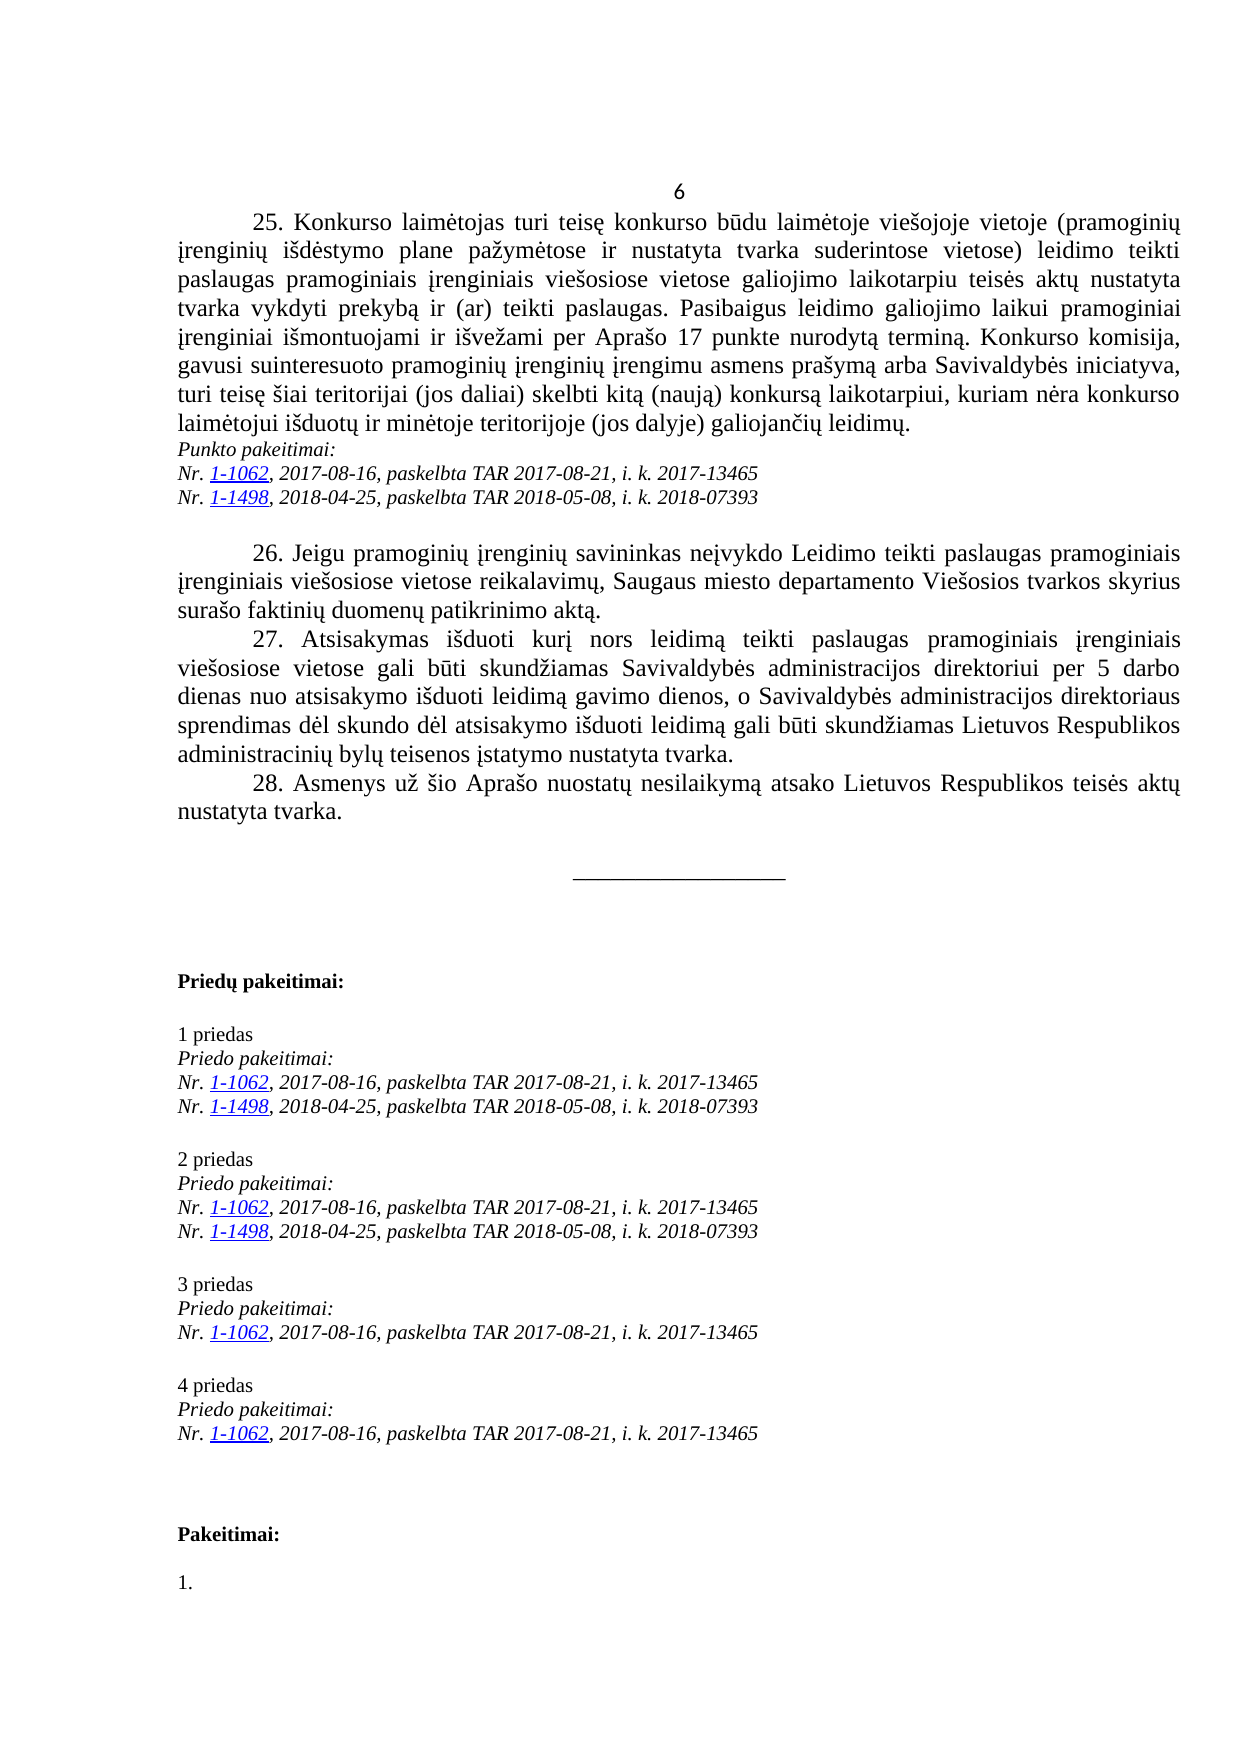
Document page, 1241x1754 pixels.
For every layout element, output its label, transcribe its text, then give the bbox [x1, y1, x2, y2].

text 3 priedas [177, 1272, 1181, 1296]
text Nr. 1-1062, 2017-08-16, paskelbta TAR 2017-08-21, i. k. 2017-13465 [177, 1421, 1181, 1445]
text Nr. 1-1062, 2017-08-16, paskelbta TAR 2017-08-21, i. k. 2017-13465 [177, 1195, 1181, 1219]
text 25. Konkurso laimėtojas turi teisę konkurso būdu laimėtoje viešojoje vietoje (pramoginių įrenginių išdėstymo plane pažymėtose ir nustatyta tvarka suderintose vietose) leidimo teikti paslaugas pramoginiais įrenginiais viešosiose vietose galiojimo laikotarpiu teisės aktų nustatyta tvarka vykdyti prekybą ir (ar) teikti paslaugas. Pasibaigus leidimo galiojimo laikui pramoginiai įrenginiai išmontuojami ir išvežami per Aprašo 17 punkte nurodytą terminą. Konkurso komisija, gavusi suinteresuoto pramoginių įrenginių įrengimu asmens prašymą arba Savivaldybės iniciatyva, turi teisę šiai teritorijai (jos daliai) skelbti kitą (naują) konkursą laikotarpiui, kuriam nėra konkurso laimėtojui išduotų ir minėtoje teritorijoje (jos dalyje) galiojančių leidimų. [177, 207, 1181, 437]
text Priedo pakeitimai: [177, 1171, 1181, 1195]
text 2 priedas [177, 1147, 1181, 1171]
text 28. Asmenys už šio Aprašo nuostatų nesilaikymą atsako Lietuvos Respublikos teisės aktų nustatyta tvarka. [177, 768, 1181, 825]
text 27. Atsisakymas išduoti kurį nors leidimą teikti paslaugas pramoginiais įrenginiais viešosiose vietose gali būti skundžiamas Savivaldybės administracijos direktoriui per 5 darbo dienas nuo atsisakymo išduoti leidimą gavimo dienos, o Savivaldybės administracijos direktoriaus sprendimas dėl skundo dėl atsisakymo išduoti leidimą gali būti skundžiamas Lietuvos Respublikos administracinių bylų teisenos įstatymo nustatyta tvarka. [177, 624, 1181, 768]
text Nr. 1-1498, 2018-04-25, paskelbta TAR 2018-05-08, i. k. 2018-07393 [177, 1094, 1181, 1118]
text Nr. 1-1062, 2017-08-16, paskelbta TAR 2017-08-21, i. k. 2017-13465 [177, 1320, 1181, 1344]
text 1. [177, 1570, 1181, 1594]
text Nr. 1-1062, 2017-08-16, paskelbta TAR 2017-08-21, i. k. 2017-13465 [177, 461, 1181, 485]
text 4 priedas [177, 1373, 1181, 1397]
text Priedo pakeitimai: [177, 1046, 1181, 1070]
text 1 priedas [177, 1022, 1181, 1046]
text Priedo pakeitimai: [177, 1296, 1181, 1320]
text Nr. 1-1498, 2018-04-25, paskelbta TAR 2018-05-08, i. k. 2018-07393 [177, 485, 1181, 509]
text Priedo pakeitimai: [177, 1397, 1181, 1421]
text _________________ [177, 854, 1181, 883]
text Priedų pakeitimai: [177, 969, 1181, 993]
text Pakeitimai: [177, 1522, 1181, 1546]
text Nr. 1-1062, 2017-08-16, paskelbta TAR 2017-08-21, i. k. 2017-13465 [177, 1070, 1181, 1094]
text Punkto pakeitimai: [177, 437, 1181, 461]
text Nr. 1-1498, 2018-04-25, paskelbta TAR 2018-05-08, i. k. 2018-07393 [177, 1219, 1181, 1243]
text 26. Jeigu pramoginių įrenginių savininkas neįvykdo Leidimo teikti paslaugas pramoginiais įrenginiais viešosiose vietose reikalavimų, Saugaus miesto departamento Viešosios tvarkos skyrius surašo faktinių duomenų patikrinimo aktą. [177, 538, 1181, 624]
